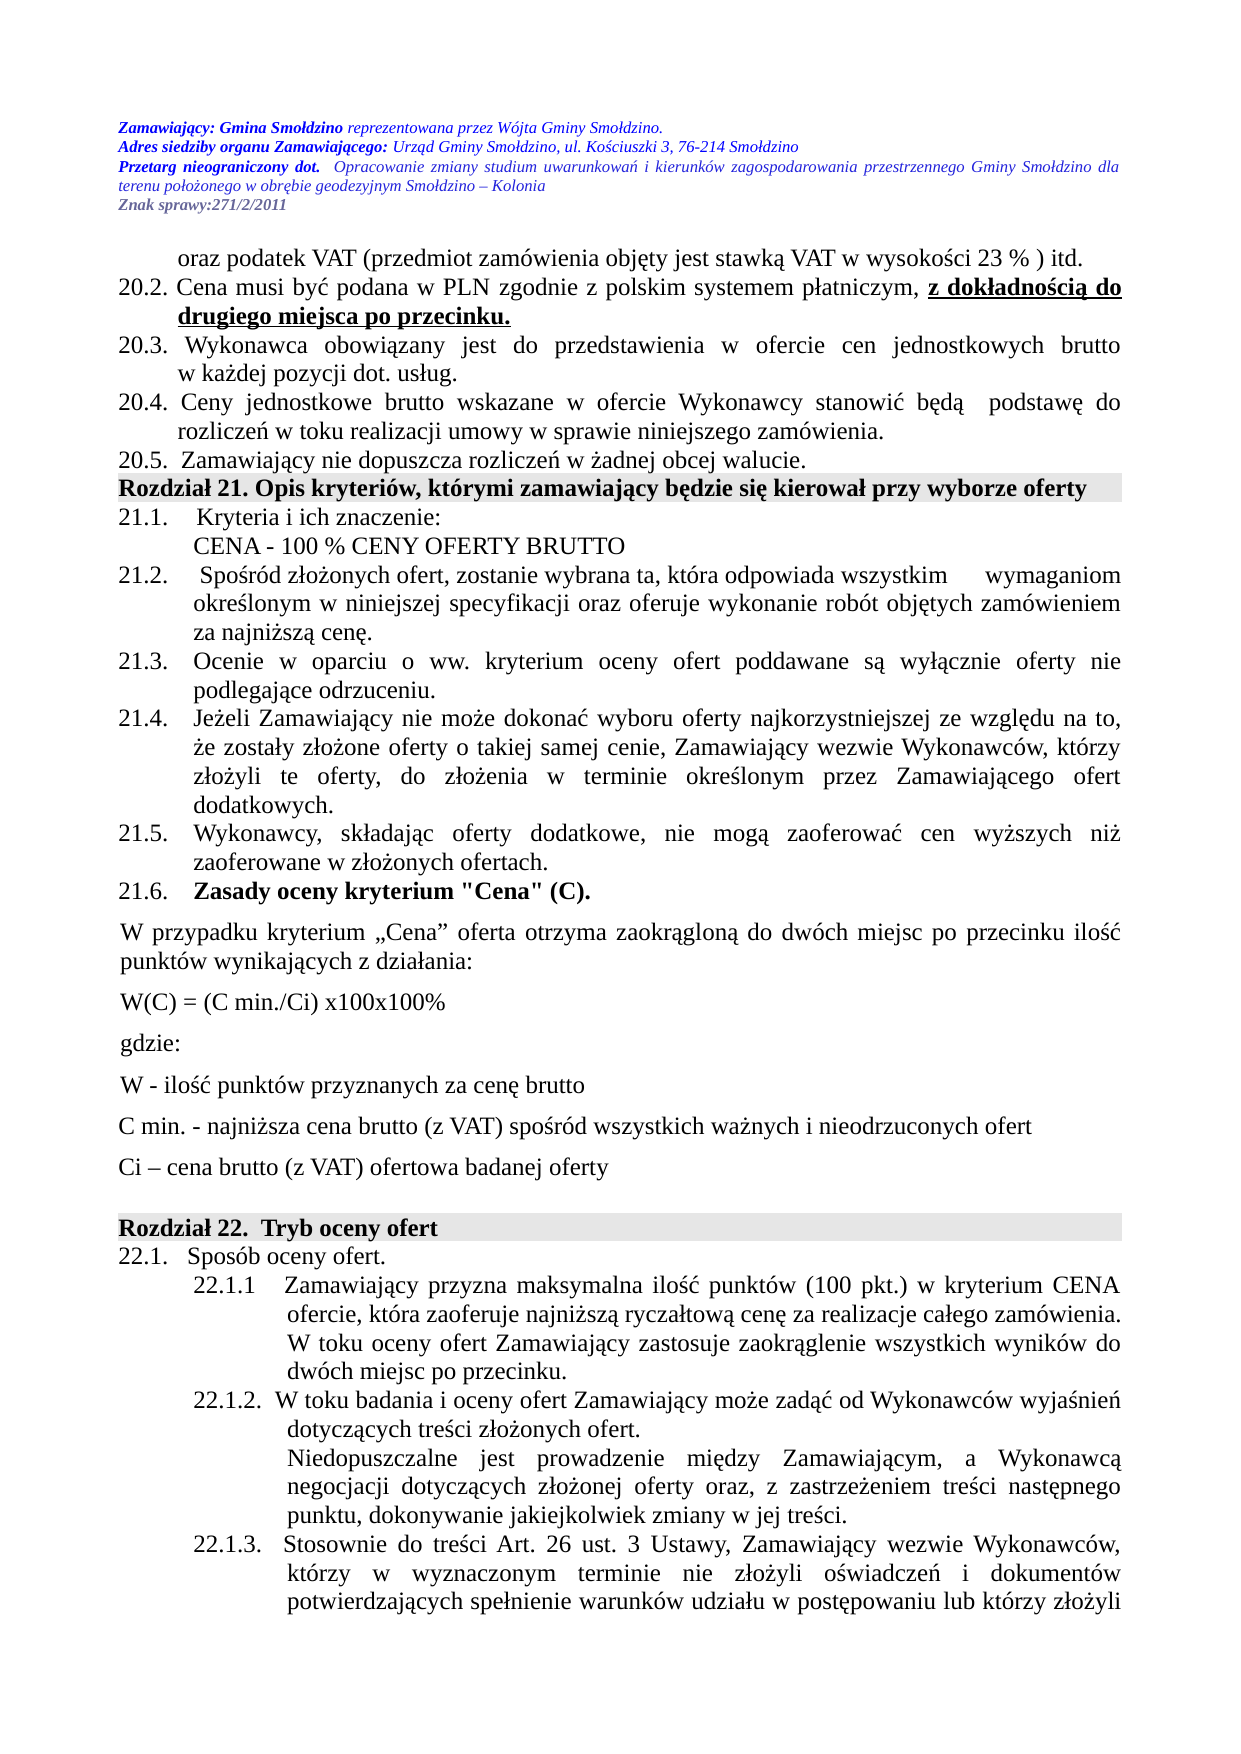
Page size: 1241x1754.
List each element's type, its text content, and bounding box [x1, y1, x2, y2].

text W(C) = (C min./Ci) x100x100% [120, 987, 1122, 1016]
list Wykonawcy, składając oferty dodatkowe, nie mogą zaoferować cen wyższych niż zaoferowane w złożonych ofertach. [118, 818, 1122, 876]
text CENA - 100 % CENY OFERTY BRUTTO [193, 531, 1122, 560]
text 20.5. Zamawiający nie dopuszcza rozliczeń w żadnej obcej walucie. [118, 445, 1122, 473]
text W - ilość punktów przyznanych za cenę brutto [120, 1070, 1122, 1098]
list Zasady oceny kryterium "Cena" (C). [118, 876, 1122, 905]
text W toku oceny ofert Zamawiający zastosuje zaokrąglenie wszystkich wyników do dwóch miejsc po przecinku. [287, 1328, 1122, 1385]
text C min. - najniższa cena brutto (z VAT) spośród wszystkich ważnych i nieodrzuconych ofert [118, 1111, 1122, 1140]
text 20.2. Cena musi być podana w PLN zgodnie z polskim systemem płatniczym, z dokładnością do drugiego miejsca po przecinku. [118, 272, 1122, 330]
text 22.1.3. Stosownie do treści Art. 26 ust. 3 Ustawy, Zamawiający wezwie Wykonawców, którzy w wyznaczonym terminie nie złożyli oświadczeń i dokumentów potwierdzających spełnienie warunków udziału w postępowaniu lub którzy złożyli [193, 1529, 1122, 1615]
subtitle Rozdział 21. Opis kryteriów, którymi zamawiający będzie się kierował przy wyborze oferty [118, 473, 1122, 502]
text 22.1. Sposób oceny ofert. [118, 1241, 1122, 1270]
text W przypadku kryterium „Cena” oferta otrzyma zaokrągloną do dwóch miejsc po przecinku ilość punktów wynikających z działania: [120, 917, 1122, 975]
text gdzie: [120, 1028, 1122, 1057]
text 22.1.2. W toku badania i oceny ofert Zamawiający może zadąć od Wykonawców wyjaśnień dotyczących treści złożonych ofert. [193, 1385, 1122, 1443]
list Kryteria i ich znaczenie: [118, 502, 1122, 531]
text 20.4. Ceny jednostkowe brutto wskazane w ofercie Wykonawcy stanowić będą podstawę do rozliczeń w toku realizacji umowy w sprawie niniejszego zamówienia. [118, 387, 1122, 445]
subtitle Rozdział 22. Tryb oceny ofert [118, 1213, 1122, 1241]
text 20.3. Wykonawca obowiązany jest do przedstawienia w ofercie cen jednostkowych brutto w każdej pozycji dot. usług. [118, 330, 1122, 387]
text Ci – cena brutto (z VAT) ofertowa badanej oferty [118, 1152, 1122, 1181]
list Jeżeli Zamawiający nie może dokonać wyboru oferty najkorzystniejszej ze względu na to, że zostały złożone oferty o takiej samej cenie, Zamawiający wezwie Wykonawców, którzy złożyli te oferty, do złożenia w terminie określonym przez Zamawiającego ofert dodatkowych. [118, 703, 1122, 818]
list Spośród złożonych ofert, zostanie wybrana ta, która odpowiada wszystkim wymaganiom określonym w niniejszej specyfikacji oraz oferuje wykonanie robót objętych zamówieniem za najniższą cenę. [118, 560, 1122, 646]
text 22.1.1 Zamawiający przyzna maksymalna ilość punktów (100 pkt.) w kryterium CENA ofercie, która zaoferuje najniższą ryczałtową cenę za realizacje całego zamówienia. [193, 1270, 1122, 1328]
text oraz podatek VAT (przedmiot zamówienia objęty jest stawką VAT w wysokości 23 % ) itd. [118, 243, 1122, 272]
text Niedopuszczalne jest prowadzenie między Zamawiającym, a Wykonawcą negocjacji dotyczących złożonej oferty oraz, z zastrzeżeniem treści następnego punktu, dokonywanie jakiejkolwiek zmiany w jej treści. [287, 1443, 1122, 1529]
list Ocenie w oparciu o ww. kryterium oceny ofert poddawane są wyłącznie oferty nie podlegające odrzuceniu. [118, 646, 1122, 703]
